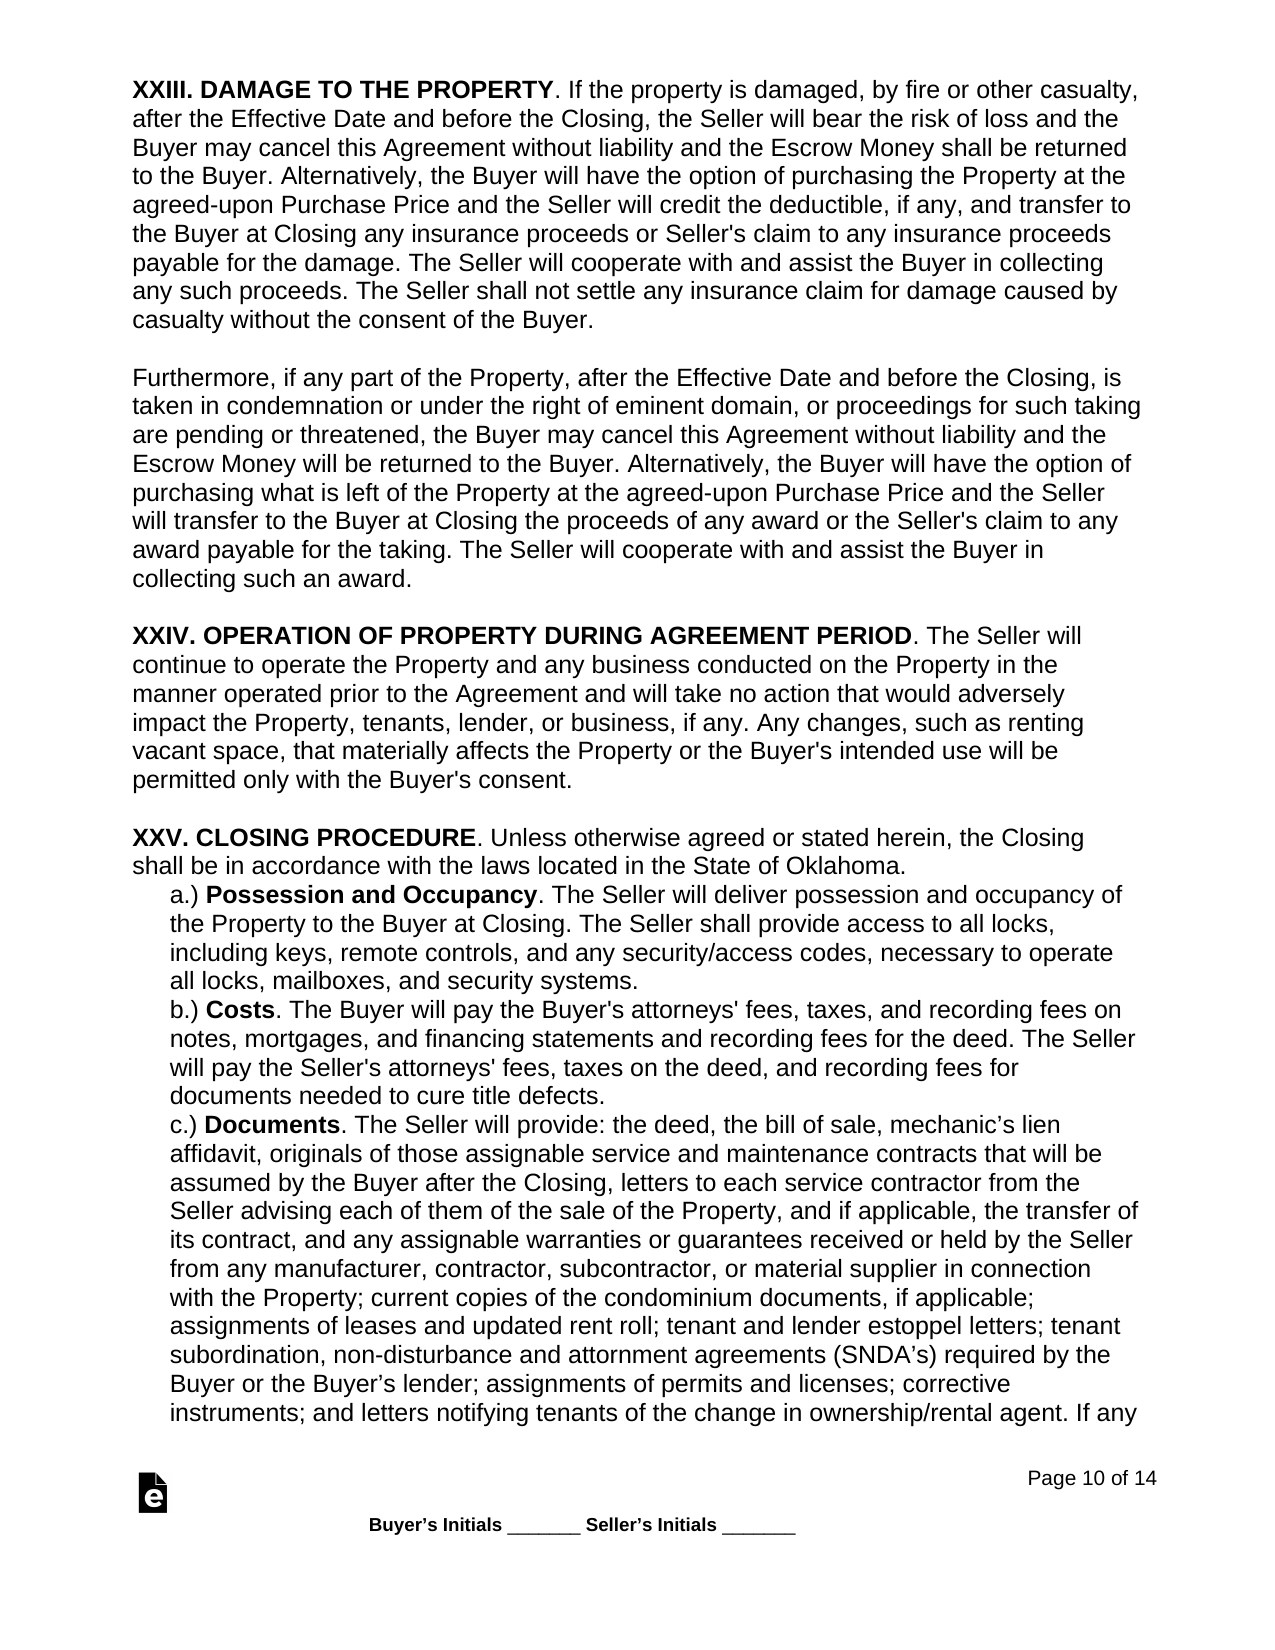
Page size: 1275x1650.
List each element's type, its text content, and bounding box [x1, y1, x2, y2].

text b.) Costs. The Buyer will pay the Buyer's attorneys' fees, taxes, and recording fees on notes, mortgages, and financing statements and recording fees for the deed. The Seller will pay the Seller's attorneys' fees, taxes on the deed, and recording fees for documents needed to cure title defects. [169, 995, 1143, 1110]
text XXIII. DAMAGE TO THE PROPERTY. If the property is damaged, by fire or other casualty, after the Effective Date and before the Closing, the Seller will bear the risk of loss and the Buyer may cancel this Agreement without liability and the Escrow Money shall be returned to the Buyer. Alternatively, the Buyer will have the option of purchasing the Property at the agreed-upon Purchase Price and the Seller will credit the deductible, if any, and transfer to the Buyer at Closing any insurance proceeds or Seller's claim to any insurance proceeds payable for the damage. The Seller will cooperate with and assist the Buyer in collecting any such proceeds. The Seller shall not settle any insurance claim for damage caused by casualty without the consent of the Buyer. [132, 75, 1143, 334]
text c.) Documents. The Seller will provide: the deed, the bill of sale, mechanic’s lien affidavit, originals of those assignable service and maintenance contracts that will be assumed by the Buyer after the Closing, letters to each service contractor from the Seller advising each of them of the sale of the Property, and if applicable, the transfer of its contract, and any assignable warranties or guarantees received or held by the Seller from any manufacturer, contractor, subcontractor, or material supplier in connection with the Property; current copies of the condominium documents, if applicable; assignments of leases and updated rent roll; tenant and lender estoppel letters; tenant subordination, non-disturbance and attornment agreements (SNDA’s) required by the Buyer or the Buyer’s lender; assignments of permits and licenses; corrective instruments; and letters notifying tenants of the change in ownership/rental agent. If any [169, 1110, 1143, 1426]
text XXIV. OPERATION OF PROPERTY DURING AGREEMENT PERIOD. The Seller will continue to operate the Property and any business conducted on the Property in the manner operated prior to the Agreement and will take no action that would adversely impact the Property, tenants, lender, or business, if any. Any changes, such as renting vacant space, that materially affects the Property or the Buyer's intended use will be permitted only with the Buyer's consent. [132, 621, 1143, 794]
text a.) Possession and Occupancy. The Seller will deliver possession and occupancy of the Property to the Buyer at Closing. The Seller shall provide access to all locks, including keys, remote controls, and any security/access codes, necessary to operate all locks, mailboxes, and security systems. [169, 880, 1143, 995]
text Furthermore, if any part of the Property, after the Effective Date and before the Closing, is taken in condemnation or under the right of eminent domain, or proceedings for such taking are pending or threatened, the Buyer may cancel this Agreement without liability and the Escrow Money will be returned to the Buyer. Alternatively, the Buyer will have the option of purchasing what is left of the Property at the agreed-upon Purchase Price and the Seller will transfer to the Buyer at Closing the proceeds of any award or the Seller's claim to any award payable for the taking. The Seller will cooperate with and assist the Buyer in collecting such an award. [132, 362, 1143, 592]
text XXV. CLOSING PROCEDURE. Unless otherwise agreed or stated herein, the Closing shall be in accordance with the laws located in the State of Oklahoma. [132, 822, 1143, 880]
